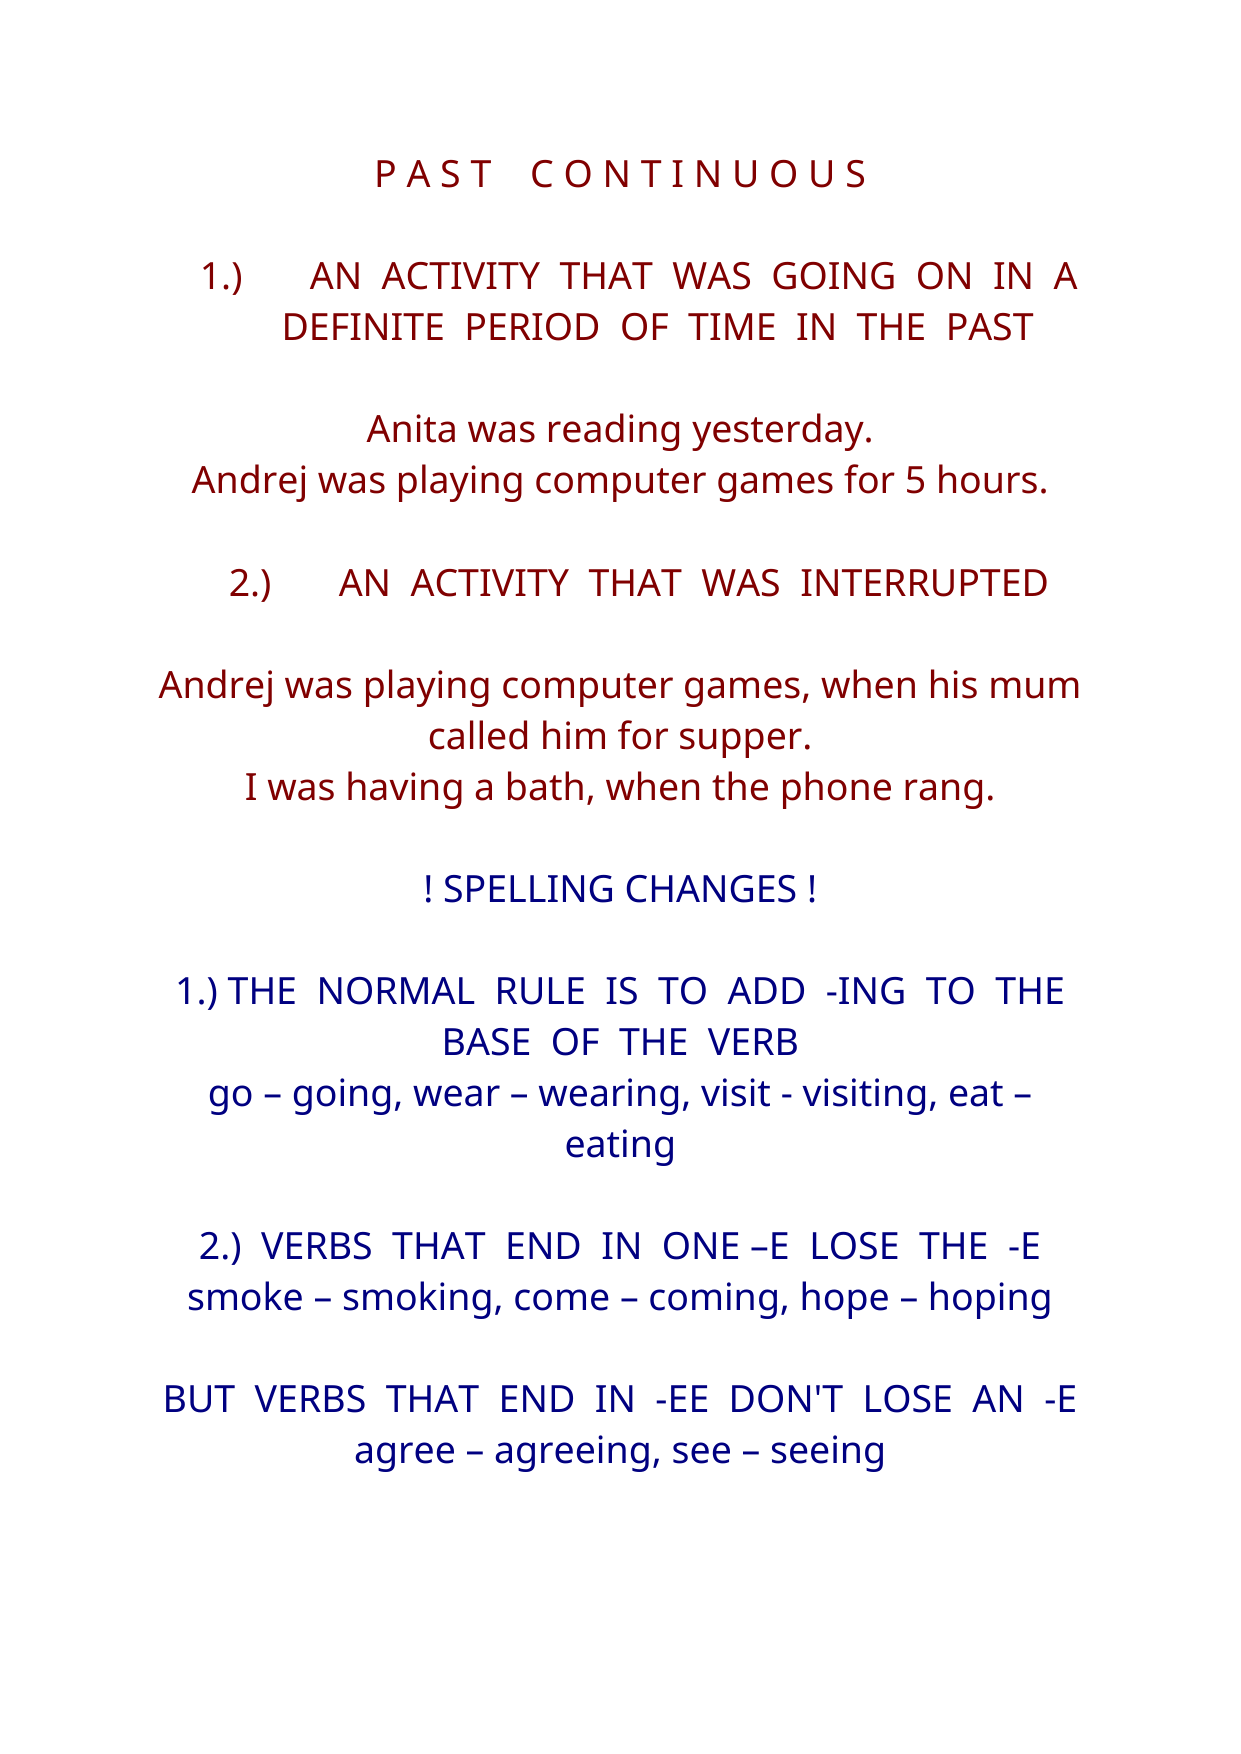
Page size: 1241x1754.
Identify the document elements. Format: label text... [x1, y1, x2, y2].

text go – going, wear – wearing, visit - visiting, eat – eating [148, 1066, 1093, 1168]
text agree – agreeing, see – seeing [148, 1424, 1093, 1475]
text P A S T C O N T I N U O U S [148, 148, 1093, 199]
text smoke – smoking, come – coming, hope – hoping [148, 1271, 1093, 1322]
text I was having a bath, when the phone rang. [148, 760, 1093, 811]
list AN ACTIVITY THAT WAS INTERRUPTED [185, 556, 1093, 607]
text 1.) THE NORMAL RULE IS TO ADD -ING TO THE BASE OF THE VERB [148, 964, 1093, 1066]
text Andrej was playing computer games for 5 hours. [148, 454, 1093, 505]
text 2.) VERBS THAT END IN ONE –E LOSE THE -E [148, 1219, 1093, 1271]
text Anita was reading yesterday. [148, 403, 1093, 454]
text BUT VERBS THAT END IN -EE DON'T LOSE AN -E [148, 1373, 1093, 1424]
list AN ACTIVITY THAT WAS GOING ON IN A DEFINITE PERIOD OF TIME IN THE PAST [185, 250, 1093, 352]
text ! SPELLING CHANGES ! [148, 862, 1093, 913]
text Andrej was playing computer games, when his mum called him for supper. [148, 658, 1093, 760]
